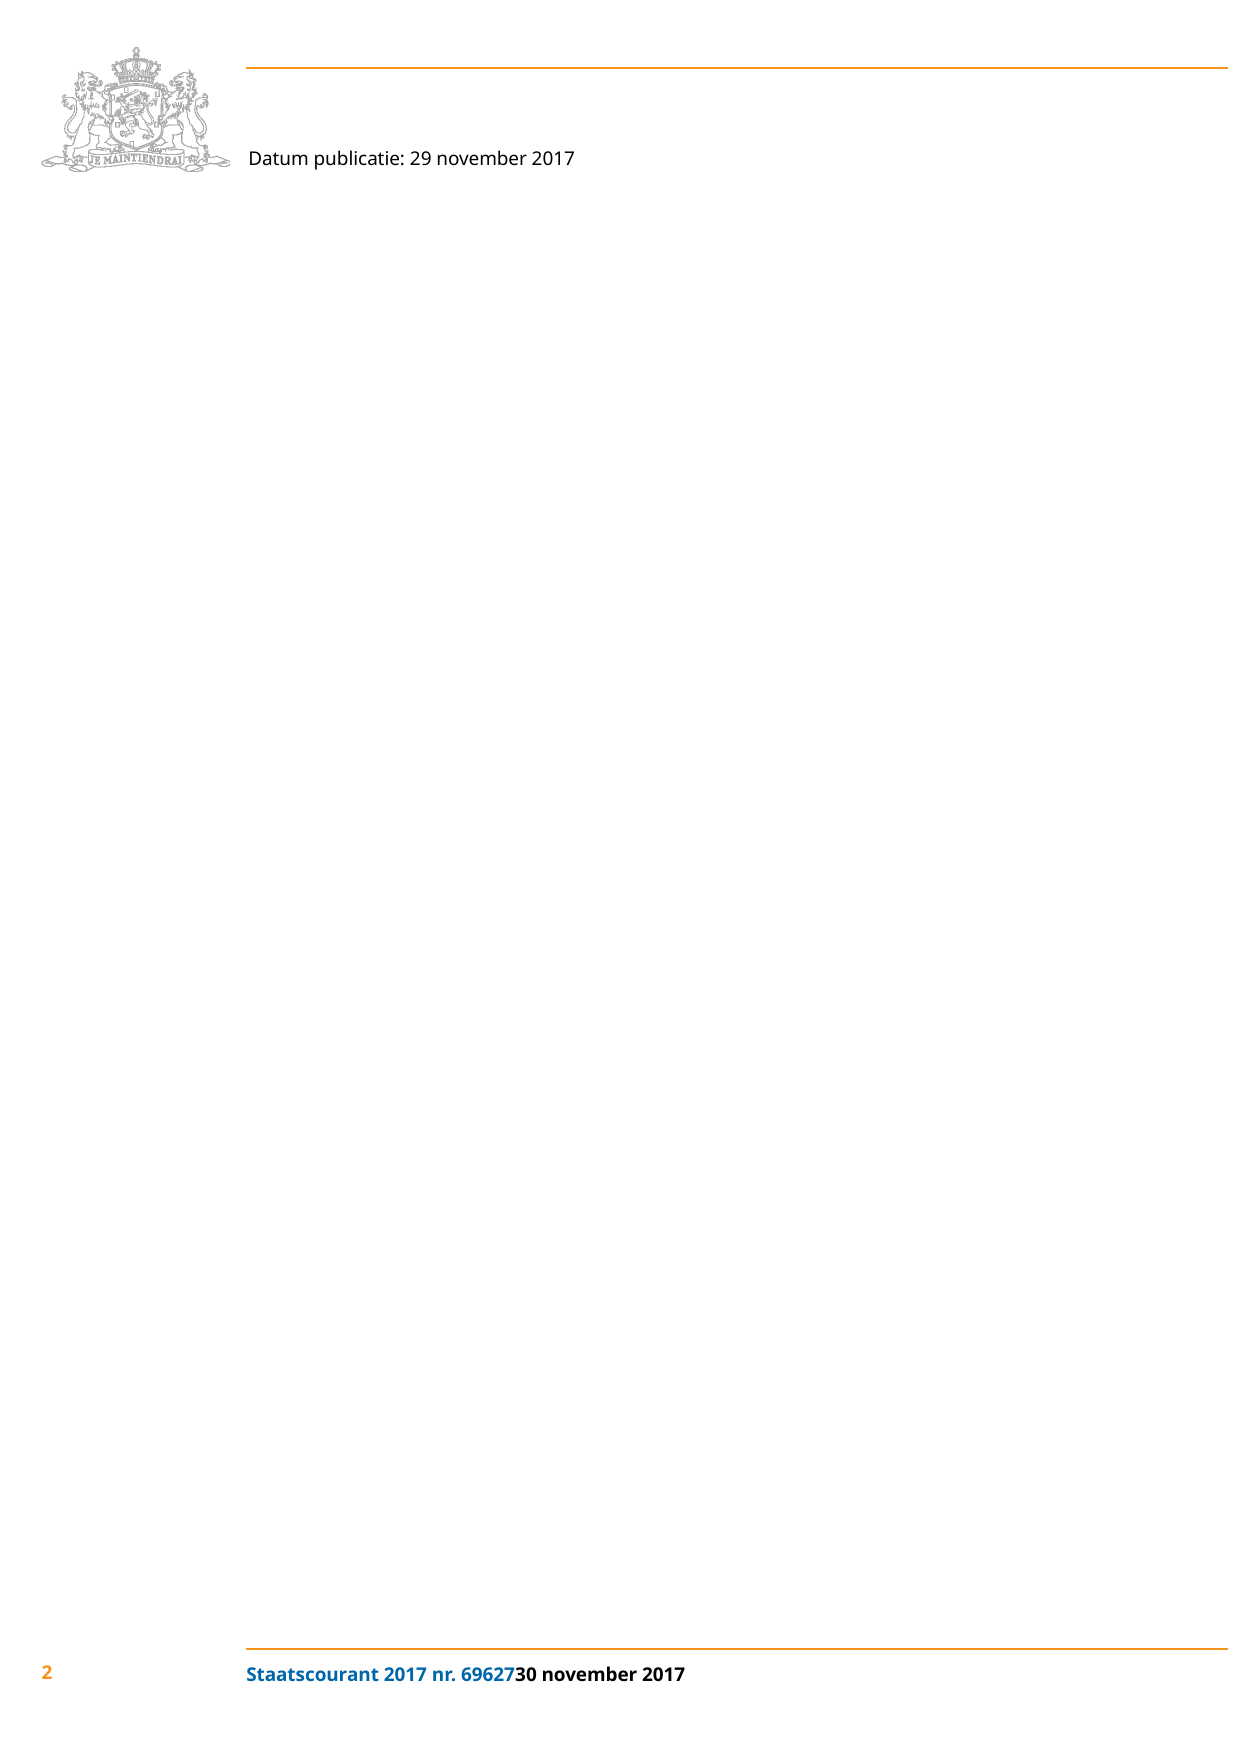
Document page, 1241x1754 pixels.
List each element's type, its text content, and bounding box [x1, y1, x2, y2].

text Datum publicatie: 29 november 2017 [248, 145, 1152, 171]
picture [41, 47, 231, 172]
